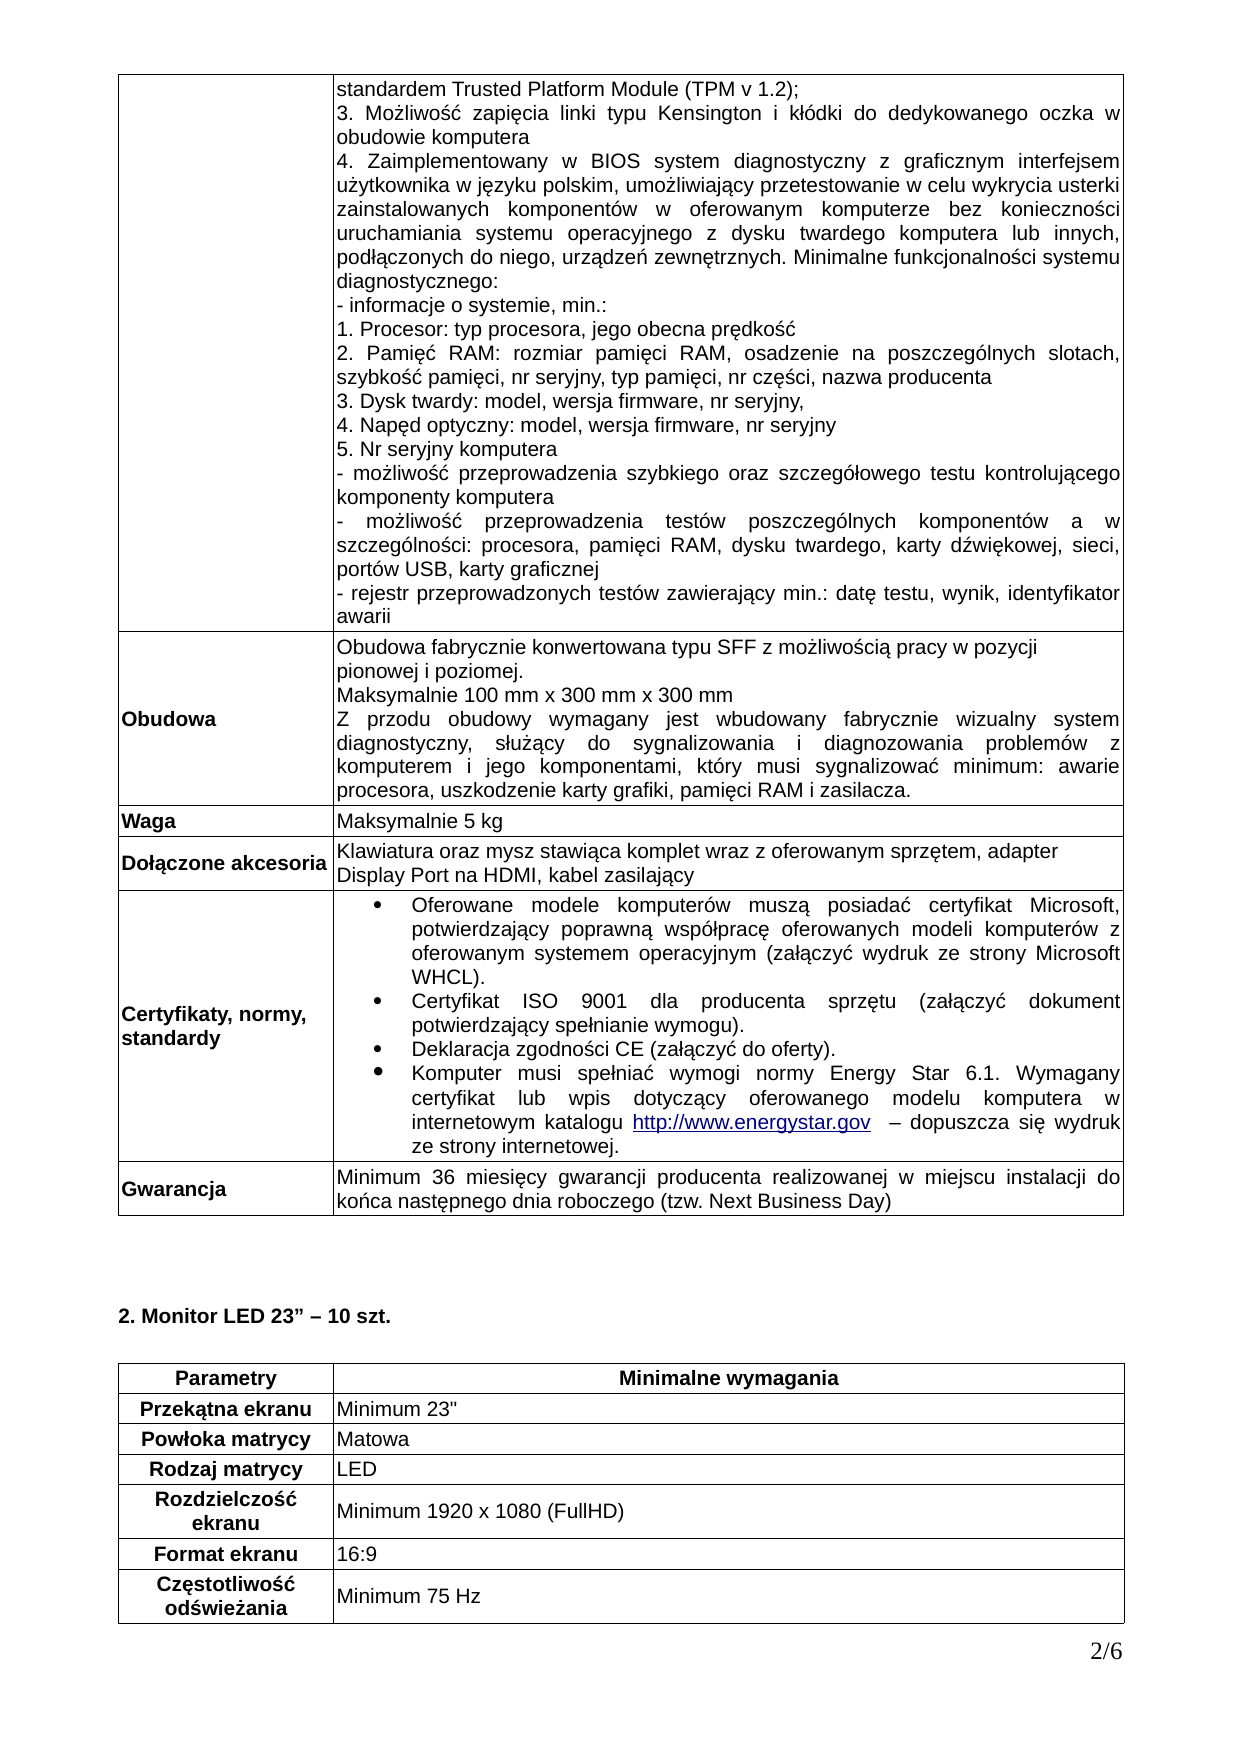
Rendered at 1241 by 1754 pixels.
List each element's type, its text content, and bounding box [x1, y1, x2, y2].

table_cell Obudowa fabrycznie konwertowana typu SFF z możliwością pracy w pozycji pionowej i poziomej. Maksymalnie 100 mm x 300 mm x 300 mm Z przodu obudowy wymagany jest wbudowany fabrycznie wizualny system diagnostyczny, służący do sygnalizowania i diagnozowania problemów z komputerem i jego komponentami, który musi sygnalizować minimum: awarie procesora, uszkodzenie karty grafiki, pamięci RAM i zasilacza. [334, 632, 1123, 805]
table_cell Matowa [334, 1424, 1124, 1453]
table_cell Rozdzielczość ekranu [119, 1485, 333, 1538]
table_cell Minimum 23" [334, 1394, 1124, 1423]
table_cell [119, 75, 333, 631]
table_cell Rodzaj matrycy [119, 1455, 333, 1484]
table_cell Minimum 36 miesięcy gwarancji producenta realizowanej w miejscu instalacji do końca następnego dnia roboczego (tzw. Next Business Day) [334, 1162, 1123, 1215]
table_cell Waga [119, 806, 333, 836]
table_cell Oferowane modele komputerów muszą posiadać certyfikat Microsoft, potwierdzający poprawną współpracę oferowanych modeli komputerów z oferowanym systemem operacyjnym (załączyć wydruk ze strony Microsoft WHCL). Certyfikat ISO 9001 dla producenta sprzętu (załączyć dokument potwierdzający spełnianie wymogu). Deklaracja zgodności CE (załączyć do oferty). Komputer musi spełniać wymogi normy Energy Star 6.1. Wymagany certyfikat lub wpis dotyczący oferowanego modelu komputera w internetowym katalogu http://www.energystar.gov – dopuszcza się wydruk ze strony internetowej. [334, 891, 1123, 1161]
table_cell Minimum 75 Hz [334, 1570, 1124, 1623]
table_cell Minimum 1920 x 1080 (FullHD) [334, 1485, 1124, 1538]
table_cell Certyfikaty, normy, standardy [119, 891, 333, 1161]
table_cell Powłoka matrycy [119, 1424, 333, 1453]
table_cell Obudowa [119, 632, 333, 805]
table_cell standardem Trusted Platform Module (TPM v 1.2); 3. Możliwość zapięcia linki typu Kensington i kłódki do dedykowanego oczka w obudowie komputera 4. Zaimplementowany w BIOS system diagnostyczny z graficznym interfejsem użytkownika w języku polskim, umożliwiający przetestowanie w celu wykrycia usterki zainstalowanych komponentów w oferowanym komputerze bez konieczności uruchamiania systemu operacyjnego z dysku twardego komputera lub innych, podłączonych do niego, urządzeń zewnętrznych. Minimalne funkcjonalności systemu diagnostycznego: - informacje o systemie, min.: 1. Procesor: typ procesora, jego obecna prędkość 2. Pamięć RAM: rozmiar pamięci RAM, osadzenie na poszczególnych slotach, szybkość pamięci, nr seryjny, typ pamięci, nr części, nazwa producenta 3. Dysk twardy: model, wersja firmware, nr seryjny, 4. Napęd optyczny: model, wersja firmware, nr seryjny 5. Nr seryjny komputera - możliwość przeprowadzenia szybkiego oraz szczegółowego testu kontrolującego komponenty komputera - możliwość przeprowadzenia testów poszczególnych komponentów a w szczególności: procesora, pamięci RAM, dysku twardego, karty dźwiękowej, sieci, portów USB, karty graficznej - rejestr przeprowadzonych testów zawierający min.: datę testu, wynik, identyfikator awarii [334, 75, 1123, 631]
subtitle 2. Monitor LED 23” – 10 szt. [118, 1304, 1122, 1328]
table_cell Maksymalnie 5 kg [334, 806, 1123, 836]
table_cell 16:9 [334, 1539, 1124, 1568]
table_cell Klawiatura oraz mysz stawiąca komplet wraz z oferowanym sprzętem, adapter Display Port na HDMI, kabel zasilający [334, 837, 1123, 890]
table_cell Dołączone akcesoria [119, 837, 333, 890]
table_header Minimalne wymagania [334, 1364, 1124, 1393]
table_header Parametry [119, 1364, 333, 1393]
table_cell Częstotliwość odświeżania [119, 1570, 333, 1623]
table_cell Gwarancja [119, 1162, 333, 1215]
table_cell LED [334, 1455, 1124, 1484]
table_cell Przekątna ekranu [119, 1394, 333, 1423]
table_cell Format ekranu [119, 1539, 333, 1568]
